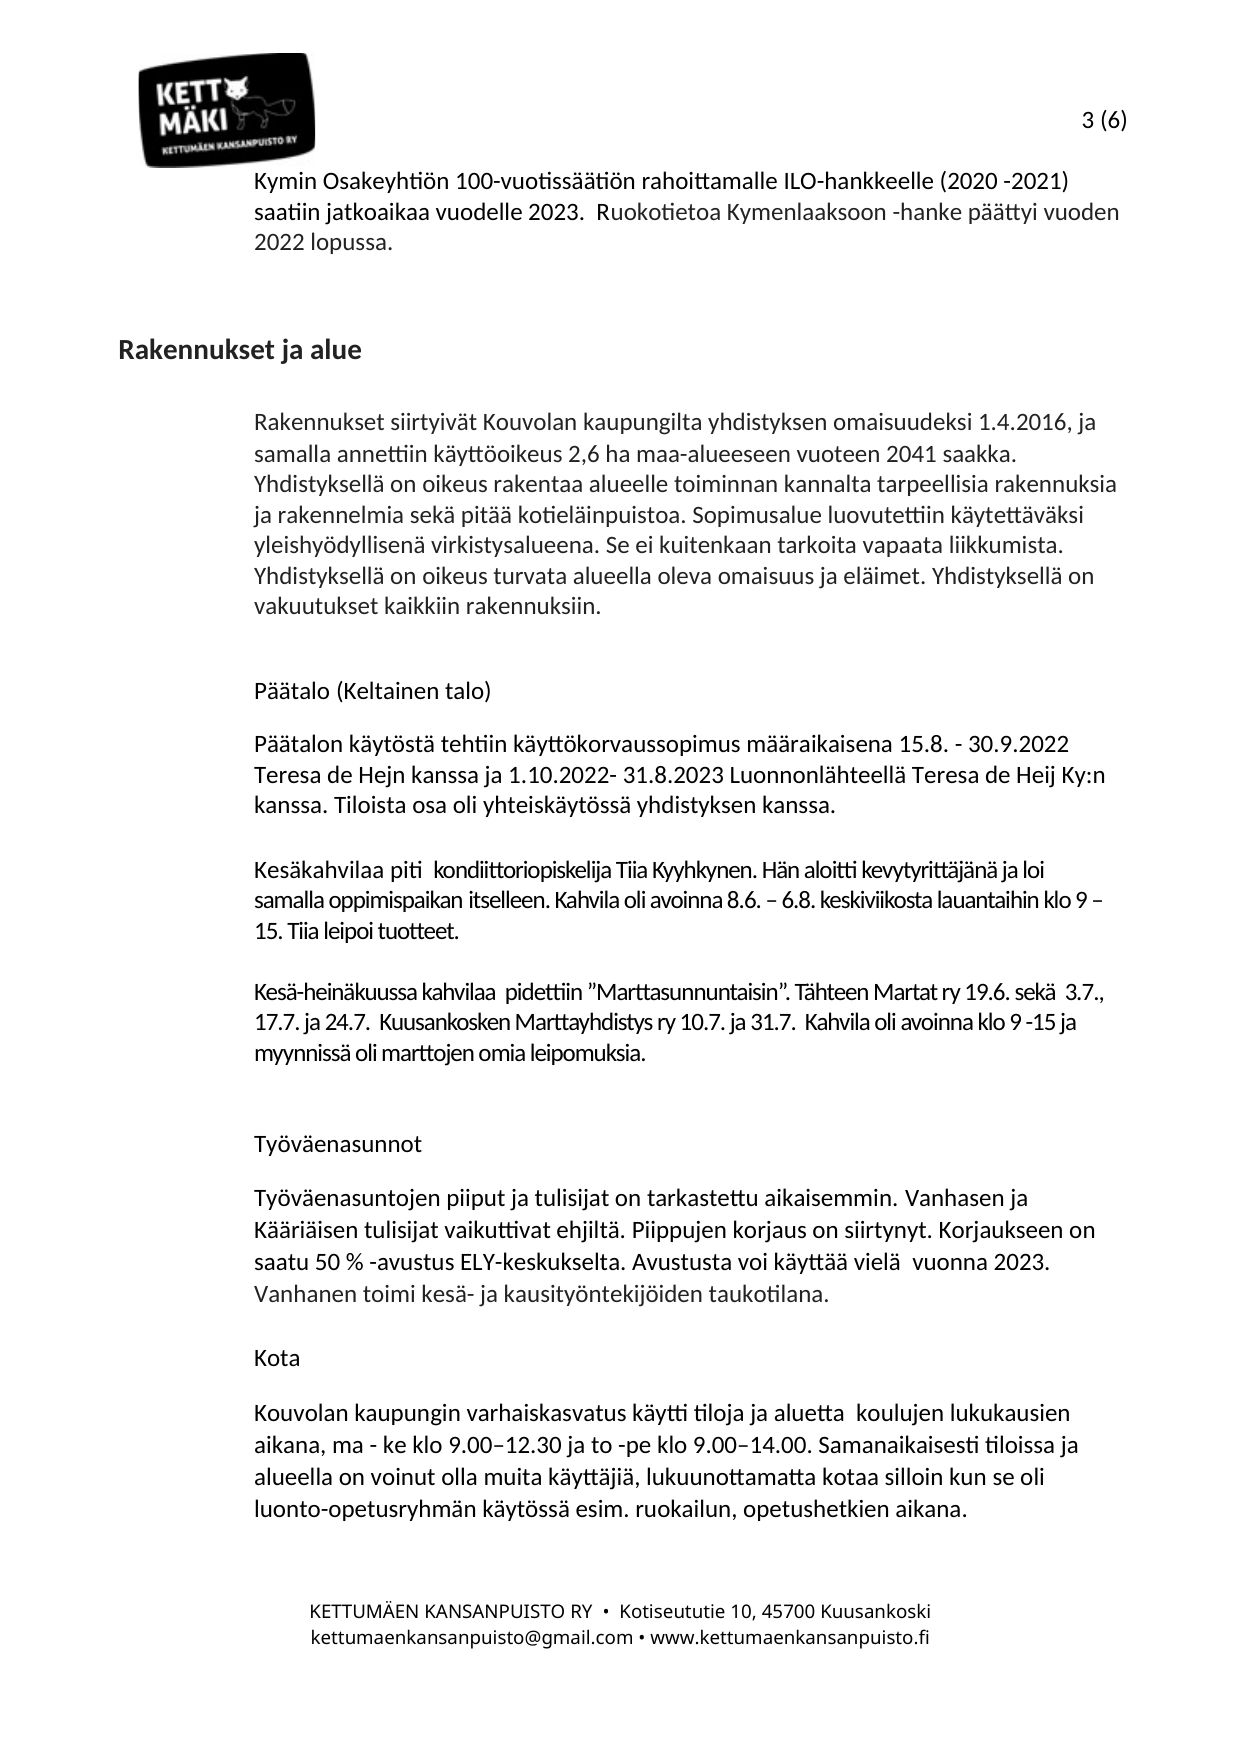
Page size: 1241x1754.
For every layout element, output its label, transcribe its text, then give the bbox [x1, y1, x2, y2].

text Työväenasuntojen piiput ja tulisijat on tarkastettu aikaisemmin. Vanhasen ja Kääriäisen tulisijat vaikuttivat ehjiltä. Piippujen korjaus on siirtynyt. Korjaukseen on saatu 50 % -avustus ELY-keskukselta. Avustusta voi käyttää vielä vuonna 2023. Vanhanen toimi kesä- ja kausityöntekijöiden taukotilana. Kota [118, 1182, 1120, 1372]
text Kesä-heinäkuussa kahvilaa pidettiin ”Marttasunnuntaisin”. Tähteen Martat ry 19.6. sekä 3.7., 17.7. ja 24.7. Kuusankosken Marttayhdistys ry 10.7. ja 31.7. Kahvila oli avoinna klo 9 -15 ja myynnissä oli marttojen omia leipomuksia. [118, 976, 1122, 1098]
subtitle Päätalo (Keltainen talo) [118, 675, 1122, 706]
subtitle Työväenasunnot [118, 1129, 1122, 1159]
text Päätalon käytöstä tehtiin käyttökorvaussopimus määraikaisena 15.8. - 30.9.2022 Teresa de Hejn kanssa ja 1.10.2022- 31.8.2023 Luonnonlähteellä Teresa de Heij Ky:n kanssa. Tiloista osa oli yhteiskäytössä yhdistyksen kanssa. [117, 728, 1122, 820]
text Kesäkahvilaa piti kondiittoriopiskelija Tiia Kyyhkynen. Hän aloitti kevytyrittäjänä ja loi samalla oppimispaikan itselleen. Kahvila oli avoinna 8.6. – 6.8. keskiviikosta lauantaihin klo 9 – 15. Tiia leipoi tuotteet. [118, 820, 1122, 946]
text Rakennukset ja alue Rakennukset siirtyivät Kouvolan kaupungilta yhdistyksen omaisuudeksi 1.4.2016, ja samalla annettiin käyttöoikeus 2,6 ha maa-alueeseen vuoteen 2041 saakka. Yhdistyksellä on oikeus rakentaa alueelle toiminnan kannalta tarpeellisia rakennuksia ja rakennelmia sekä pitää kotieläinpuistoa. Sopimusalue luovutettiin käytettäväksi yleishyödyllisenä virkistysalueena. Se ei kuitenkaan tarkoita vapaata liikkumista. Yhdistyksellä on oikeus turvata alueella oleva omaisuus ja eläimet. Yhdistyksellä on vakuutukset kaikkiin rakennuksiin. [118, 331, 1122, 621]
text Kymin Osakeyhtiön 100-vuotissäätiön rahoittamalle ILO-hankkeelle (2020 -2021) saatiin jatkoaikaa vuodelle 2023. Ruokotietoa Kymenlaaksoon -hanke päättyi vuoden 2022 lopussa. [118, 165, 1122, 257]
text Kouvolan kaupungin varhaiskasvatus käytti tiloja ja aluetta koulujen lukukausien aikana, ma - ke klo 9.00–12.30 ja to -pe klo 9.00–14.00. Samanaikaisesti tiloissa ja alueella on voinut olla muita käyttäjiä, lukuunottamatta kotaa silloin kun se oli luonto-opetusryhmän käytössä esim. ruokailun, opetushetkien aikana. [118, 1397, 1120, 1523]
picture [138, 53, 316, 165]
